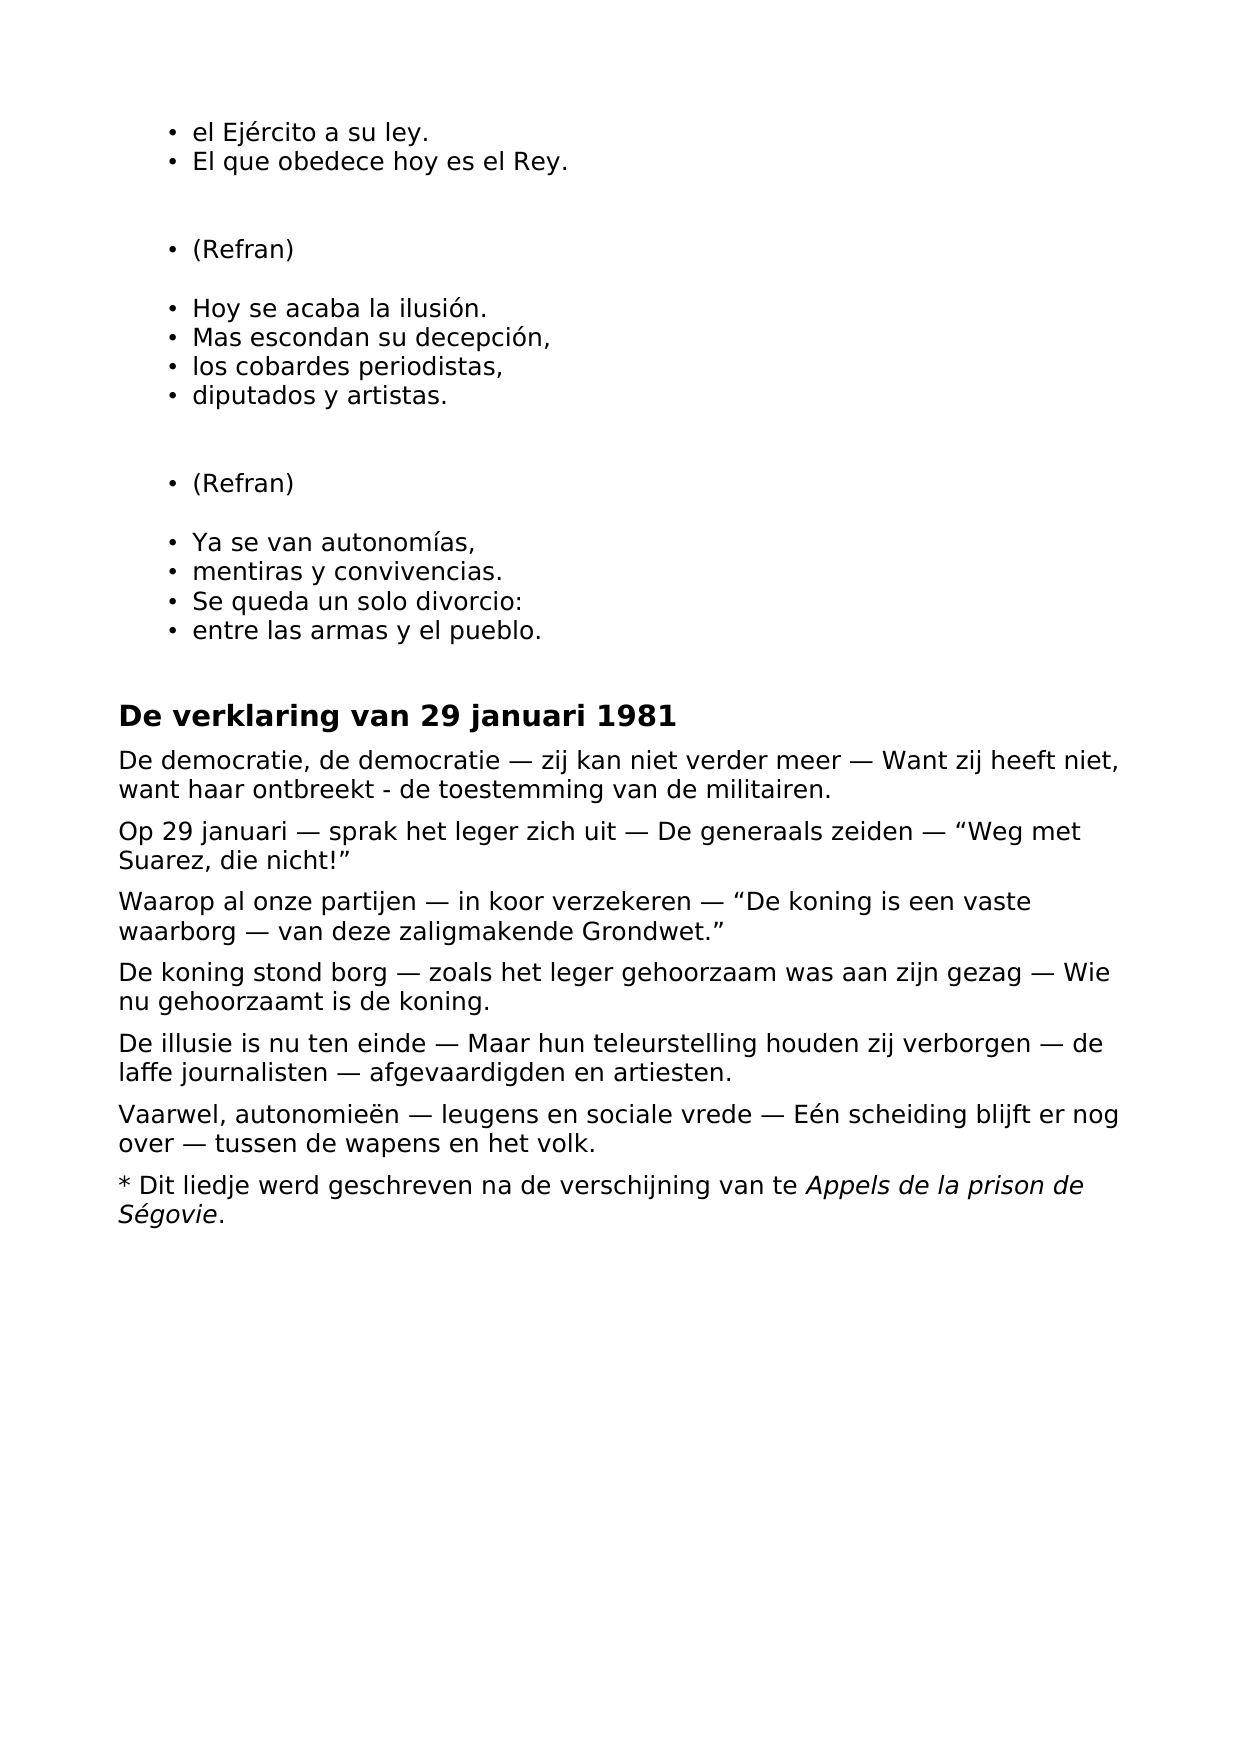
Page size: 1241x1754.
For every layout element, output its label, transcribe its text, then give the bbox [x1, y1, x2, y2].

list Mas escondan su decepción, [177, 323, 1122, 352]
text De illusie is nu ten einde — Maar hun teleurstelling houden zij verborgen — de laffe journalisten — afgevaardigden en artiesten. [118, 1029, 1122, 1088]
subtitle De verklaring van 29 januari 1981 [118, 699, 1122, 733]
list El que obedece hoy es el Rey. [177, 147, 1122, 176]
list mentiras y convivencias. [177, 557, 1122, 587]
text * Dit liedje werd geschreven na de verschijning van te Appels de la prison de Ségovie. [118, 1171, 1122, 1229]
list Hoy se acaba la ilusión. [177, 294, 1122, 323]
list entre las armas y el pueblo. [177, 616, 1122, 645]
text De democratie, de democratie — zij kan niet verder meer — Want zij heeft niet, want haar ontbreekt - de toestemming van de militairen. [118, 746, 1122, 804]
list Se queda un solo divorcio: [177, 587, 1122, 616]
list (Refran) [177, 470, 1122, 499]
text Waarop al onze partijen — in koor verzekeren — “De koning is een vaste waarborg — van deze zaligmakende Grondwet.” [118, 888, 1122, 946]
text Vaarwel, autonomieën — leugens en sociale vrede — Eén scheiding blijft er nog over — tussen de wapens en het volk. [118, 1100, 1122, 1158]
list (Refran) [177, 235, 1122, 264]
list Ya se van autonomías, [177, 528, 1122, 557]
text De koning stond borg — zoals het leger gehoorzaam was aan zijn gezag — Wie nu gehoorzaamt is de koning. [118, 958, 1122, 1017]
text Op 29 januari — sprak het leger zich uit — De generaals zeiden — “Weg met Suarez, die nicht!” [118, 817, 1122, 875]
list diputados y artistas. [177, 382, 1122, 411]
list el Ejército a su ley. [177, 118, 1122, 147]
list los cobardes periodistas, [177, 352, 1122, 382]
